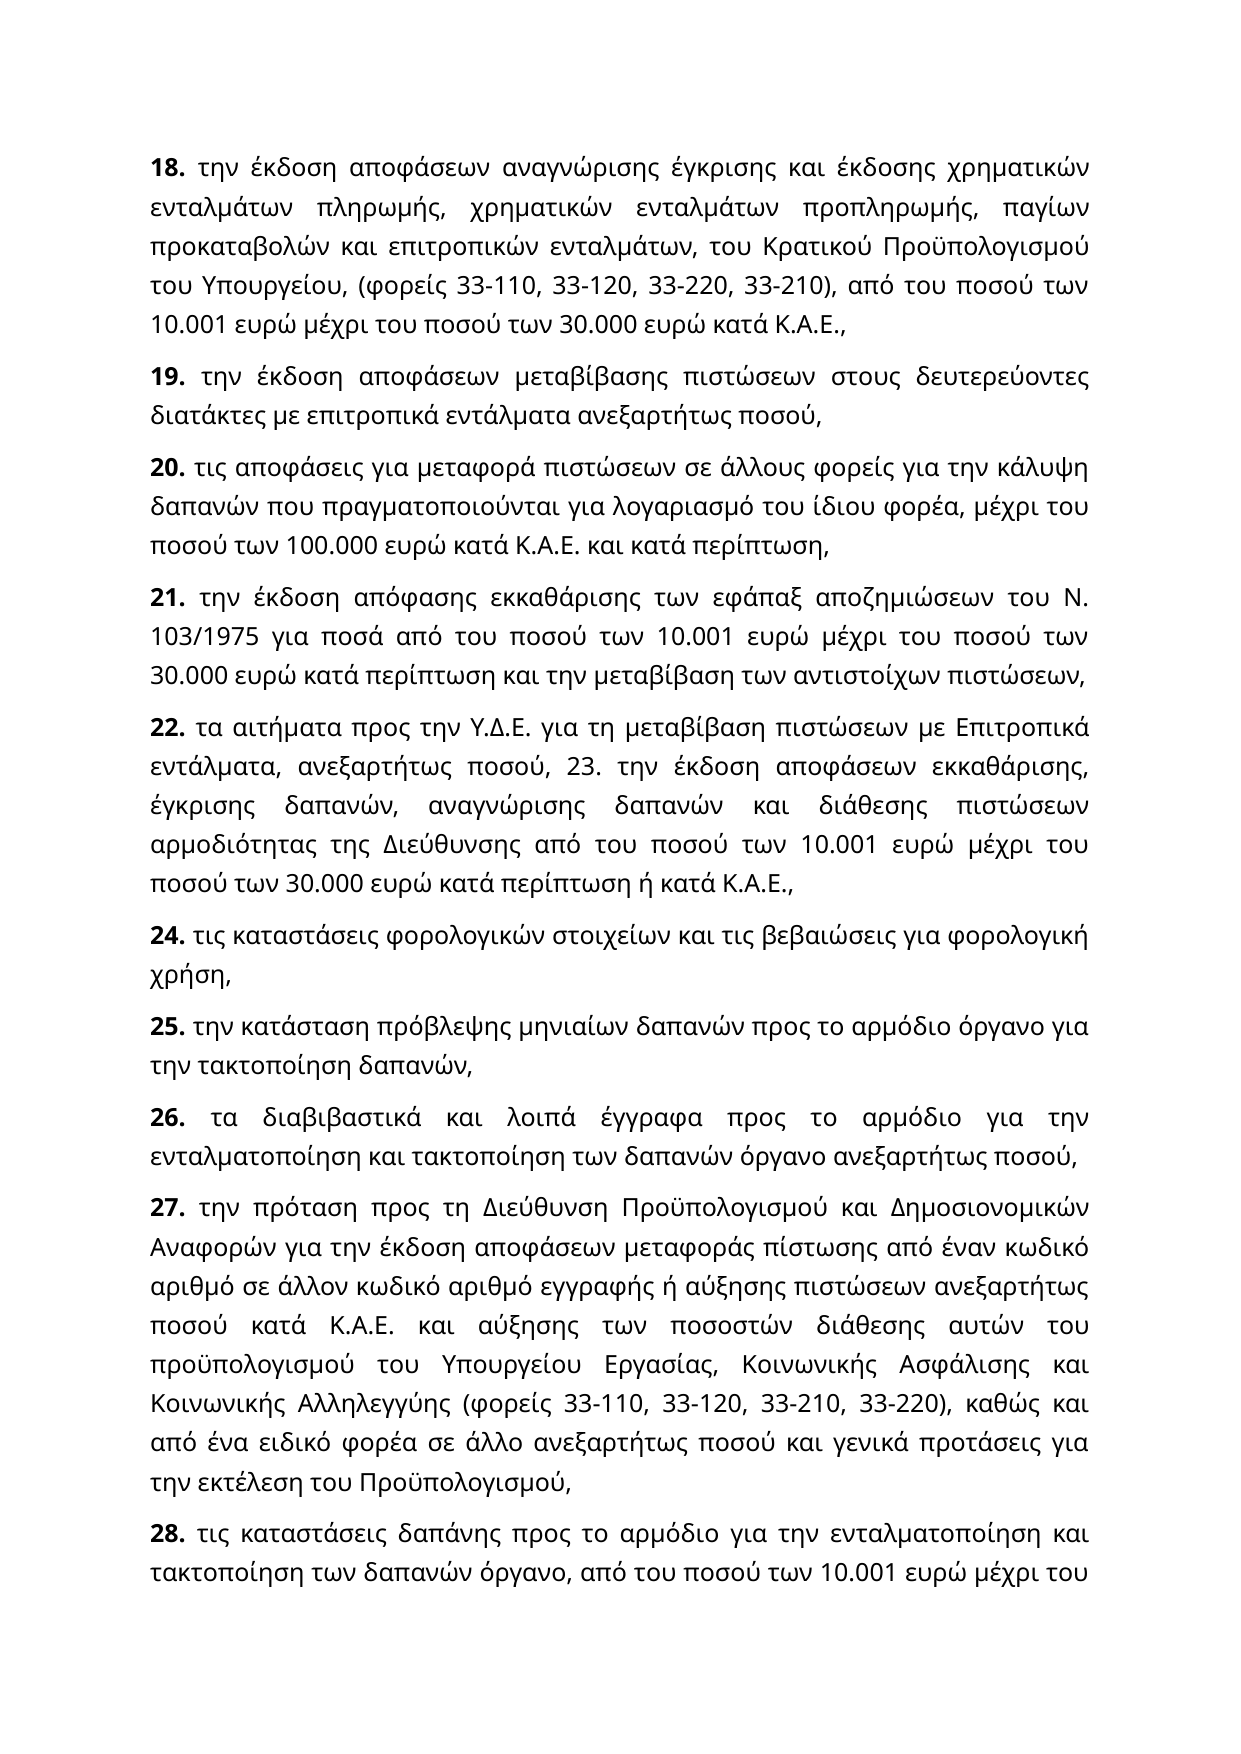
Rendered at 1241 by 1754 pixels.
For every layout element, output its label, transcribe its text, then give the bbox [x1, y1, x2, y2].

text 20. τις αποφάσεις για μεταφορά πιστώσεων σε άλλους φορείς για την κάλυψη δαπανών που πραγματοποιούνται για λογαριασμό του ίδιου φορέα, μέχρι του ποσού των 100.000 ευρώ κατά Κ.Α.Ε. και κατά περίπτωση, [150, 449, 1090, 562]
text 22. τα αιτήματα προς την Υ.Δ.Ε. για τη μεταβίβαση πιστώσεων με Επιτροπικά εντάλματα, ανεξαρτήτως ποσού, 23. την έκδοση αποφάσεων εκκαθάρισης, έγκρισης δαπανών, αναγνώρισης δαπανών και διάθεσης πιστώσεων αρμοδιότητας της Διεύθυνσης από του ποσού των 10.001 ευρώ μέχρι του ποσού των 30.000 ευρώ κατά περίπτωση ή κατά Κ.Α.Ε., [150, 709, 1090, 900]
text 28. τις καταστάσεις δαπάνης προς το αρμόδιο για την ενταλματοποίηση και τακτοποίηση των δαπανών όργανο, από του ποσού των 10.001 ευρώ μέχρι του [150, 1516, 1090, 1589]
text 24. τις καταστάσεις φορολογικών στοιχείων και τις βεβαιώσεις για φορολογική χρήση, [150, 917, 1090, 991]
text 25. την κατάσταση πρόβλεψης μηνιαίων δαπανών προς το αρμόδιο όργανο για την τακτοποίηση δαπανών, [150, 1008, 1090, 1082]
text 19. την έκδοση αποφάσεων μεταβίβασης πιστώσεων στους δευτερεύοντες διατάκτες με επιτροπικά εντάλματα ανεξαρτήτως ποσού, [150, 358, 1090, 432]
text 27. την πρόταση προς τη Διεύθυνση Προϋπολογισμού και Δημοσιονομικών Αναφορών για την έκδοση αποφάσεων μεταφοράς πίστωσης από έναν κωδικό αριθμό σε άλλον κωδικό αριθμό εγγραφής ή αύξησης πιστώσεων ανεξαρτήτως ποσού κατά Κ.Α.Ε. και αύξησης των ποσοστών διάθεσης αυτών του προϋπολογισμού του Υπουργείου Εργασίας, Κοινωνικής Ασφάλισης και Κοινωνικής Αλληλεγγύης (φορείς 33-110, 33-120, 33-210, 33-220), καθώς και από ένα ειδικό φορέα σε άλλο ανεξαρτήτως ποσού και γενικά προτάσεις για την εκτέλεση του Προϋπολογισμού, [150, 1190, 1090, 1498]
text 21. την έκδοση απόφασης εκκαθάρισης των εφάπαξ αποζημιώσεων του Ν. 103/1975 για ποσά από του ποσού των 10.001 ευρώ μέχρι του ποσού των 30.000 ευρώ κατά περίπτωση και την μεταβίβαση των αντιστοίχων πιστώσεων, [150, 579, 1090, 692]
text 18. την έκδοση αποφάσεων αναγνώρισης έγκρισης και έκδοσης χρηματικών ενταλμάτων πληρωμής, χρηματικών ενταλμάτων προπληρωμής, παγίων προκαταβολών και επιτροπικών ενταλμάτων, του Κρατικού Προϋπολογισμού του Υπουργείου, (φορείς 33-110, 33-120, 33-220, 33-210), από του ποσού των 10.001 ευρώ μέχρι του ποσού των 30.000 ευρώ κατά Κ.Α.Ε., [150, 150, 1090, 341]
text 26. τα διαβιβαστικά και λοιπά έγγραφα προς το αρμόδιο για την ενταλματοποίηση και τακτοποίηση των δαπανών όργανο ανεξαρτήτως ποσού, [150, 1099, 1090, 1172]
